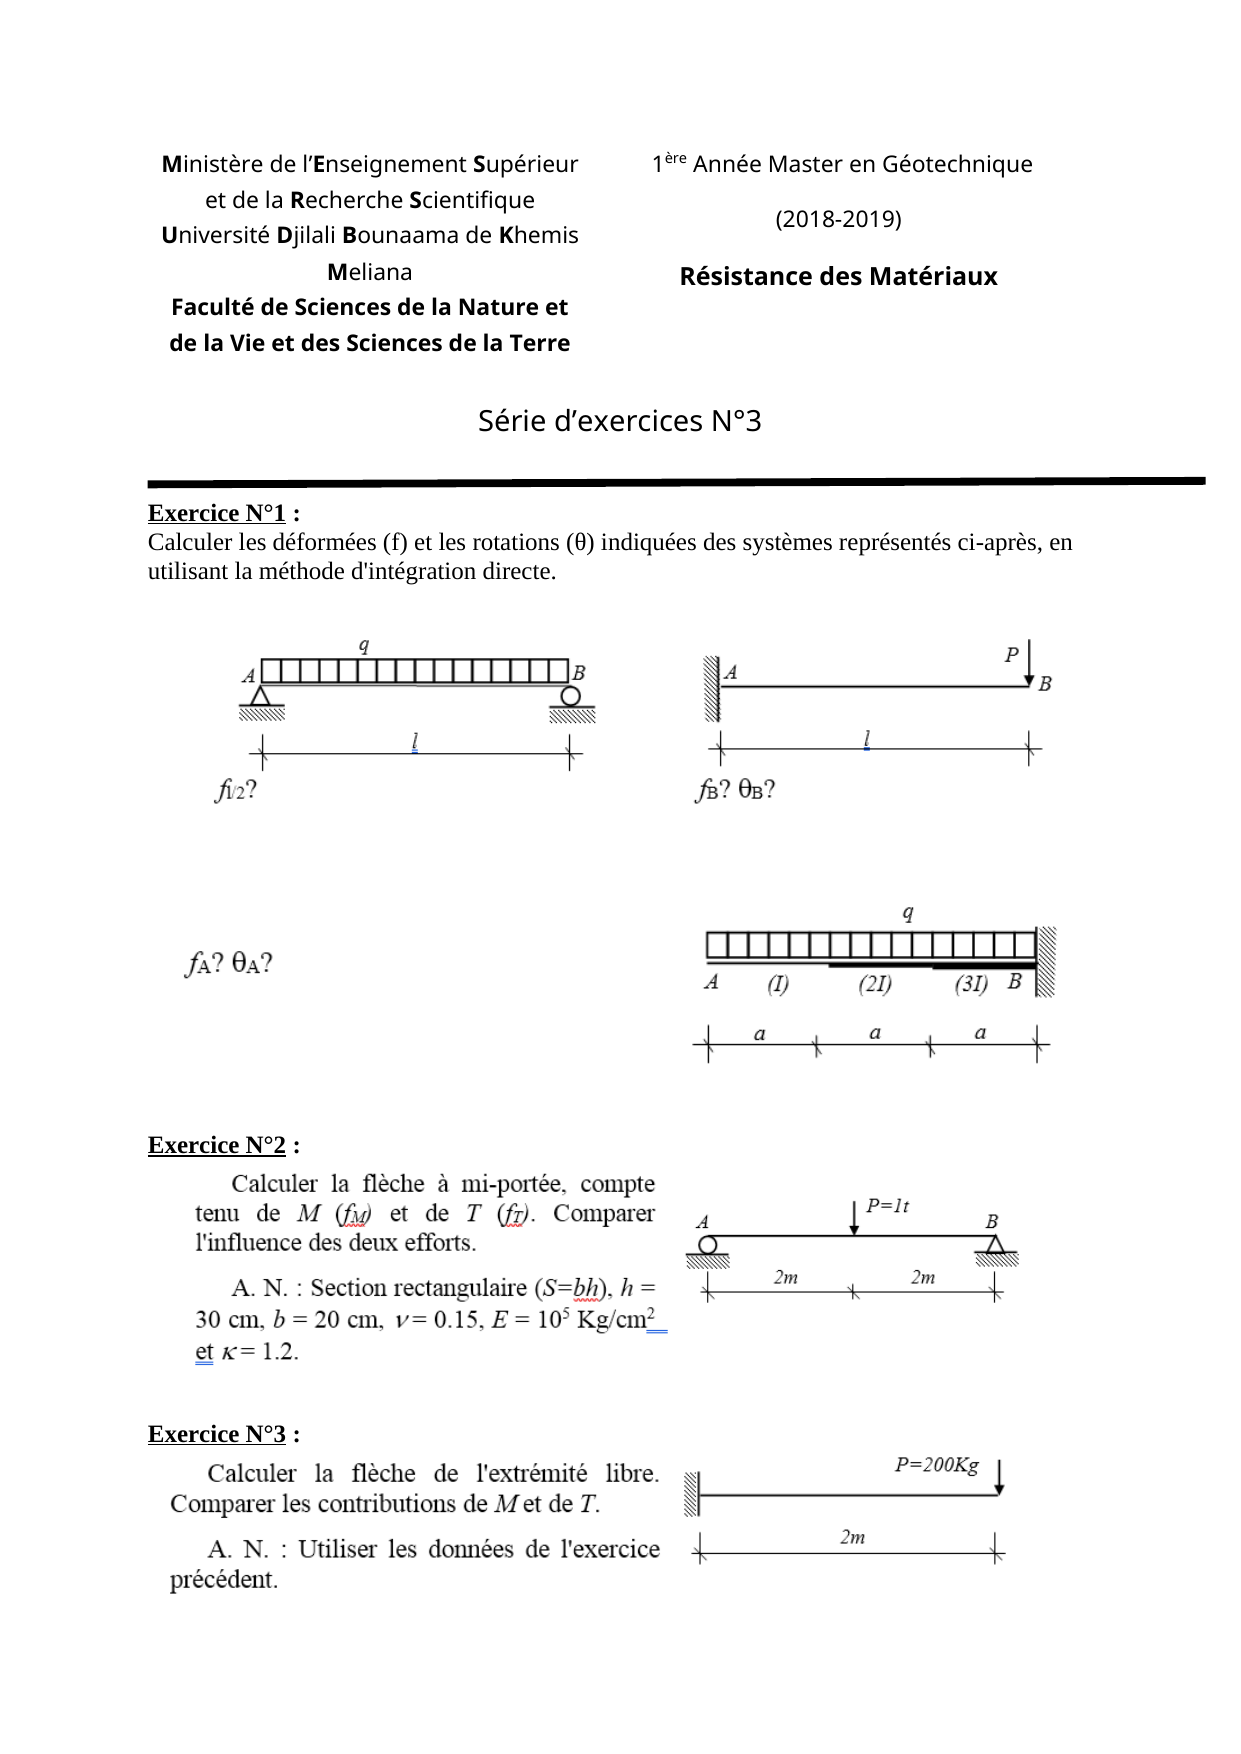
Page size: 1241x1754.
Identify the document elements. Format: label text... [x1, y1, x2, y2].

picture [147, 1447, 1093, 1603]
table_header 1ère Année Master en Géotechnique (2018-2019) Résistance des Matériaux [592, 148, 1093, 400]
picture [147, 1158, 1093, 1373]
table_cell Série d’exercices N°3 [148, 400, 1093, 452]
text Exercice N°3 : [148, 1419, 1093, 1447]
picture [147, 875, 1093, 1084]
text Calculer les déformées (f) et les rotations (θ) indiquées des systèmes représentés ci-après, en utilisant la méthode d'intégration directe. [148, 527, 1093, 585]
text Exercice N°1 : [148, 498, 1093, 527]
table_header Ministère de l’Enseignement Supérieur et de la Recherche Scientifique Université Djilali Bounaama de Khemis Meliana Faculté de Sciences de la Nature et de la Vie et des Sciences de la Terre [148, 148, 592, 400]
text Exercice N°2 : [148, 1130, 1093, 1158]
picture [147, 602, 1093, 812]
